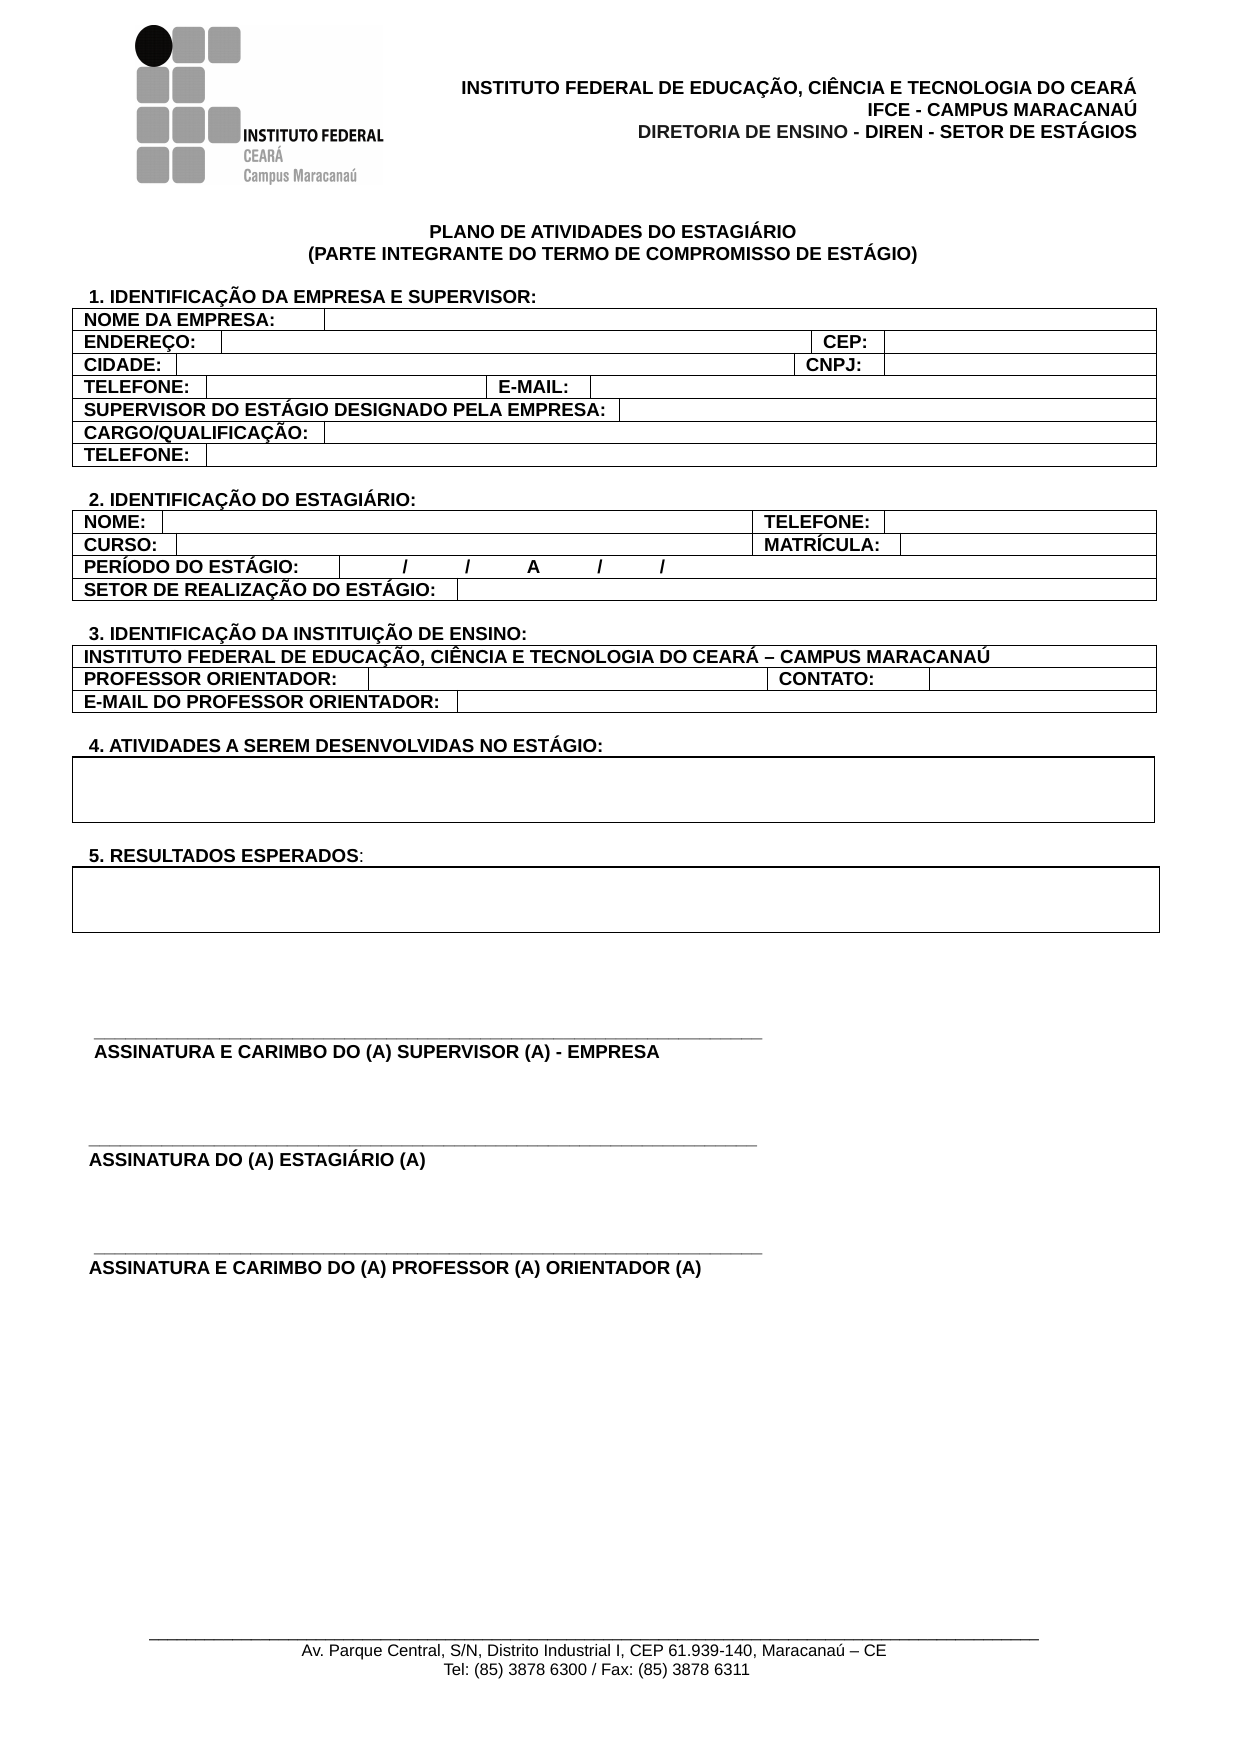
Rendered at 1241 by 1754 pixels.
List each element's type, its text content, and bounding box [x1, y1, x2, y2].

table_cell [620, 399, 1156, 421]
table_cell [885, 331, 1156, 353]
text ________________________________________________________________ [89, 1235, 1137, 1257]
table_cell [901, 534, 1156, 555]
table_cell [207, 444, 1156, 466]
table_cell [591, 376, 1156, 398]
table_cell PERÍODO DO ESTÁGIO: [73, 556, 339, 578]
table_header [73, 868, 1159, 932]
table_cell CIDADE: [73, 354, 176, 375]
table_cell TELEFONE: [73, 376, 206, 398]
table_cell E-MAIL: [487, 376, 590, 398]
table_cell [207, 376, 486, 398]
table_cell [222, 331, 811, 353]
text PLANO DE ATIVIDADES DO ESTAGIÁRIO [89, 221, 1137, 243]
table_cell TELEFONE: [73, 444, 206, 466]
table_cell ENDEREÇO: [73, 331, 221, 353]
table_cell CURSO: [73, 534, 176, 555]
table_header INSTITUTO FEDERAL DE EDUCAÇÃO, CIÊNCIA E TECNOLOGIA DO CEARÁ – CAMPUS MARACANAÚ [73, 646, 1156, 667]
text ________________________________________________________________ [89, 1127, 1137, 1149]
table_cell MATRÍCULA: [753, 534, 900, 555]
table_cell CNPJ: [795, 354, 884, 375]
table_cell [177, 534, 752, 555]
text 3. IDENTIFICAÇÃO DA INSTITUIÇÃO DE ENSINO: [89, 623, 1137, 644]
table_cell [177, 354, 794, 375]
table_cell PROFESSOR ORIENTADOR: [73, 668, 368, 690]
text ASSINATURA E CARIMBO DO (A) PROFESSOR (A) ORIENTADOR (A) [89, 1257, 1137, 1278]
table_cell CONTATO: [768, 668, 929, 690]
table_cell SETOR DE REALIZAÇÃO DO ESTÁGIO: [73, 579, 457, 600]
text ________________________________________________________________ [73, 1019, 1137, 1041]
table_cell E-MAIL DO PROFESSOR ORIENTADOR: [73, 691, 457, 712]
table_cell CEP: [812, 331, 884, 353]
table_header [73, 758, 1154, 822]
text 4. ATIVIDADES A SEREM DESENVOLVIDAS NO ESTÁGIO: [89, 735, 1137, 756]
table_cell / / A / / [340, 556, 1156, 578]
text 2. IDENTIFICAÇÃO DO ESTAGIÁRIO: [89, 488, 1137, 510]
table_header [325, 309, 1156, 330]
table_header [885, 511, 1156, 532]
table_cell SUPERVISOR DO ESTÁGIO DESIGNADO PELA EMPRESA: [73, 399, 619, 421]
text (PARTE INTEGRANTE DO TERMO DE COMPROMISSO DE ESTÁGIO) [89, 243, 1137, 264]
table_header NOME DA EMPRESA: [73, 309, 324, 330]
table_header NOME: [73, 511, 162, 532]
table_cell [930, 668, 1156, 690]
text ASSINATURA E CARIMBO DO (A) SUPERVISOR (A) - EMPRESA [73, 1041, 1137, 1062]
table_cell [458, 691, 1156, 712]
text 5. RESULTADOS ESPERADOS: [89, 845, 1137, 866]
table_cell CARGO/QUALIFICAÇÃO: [73, 422, 324, 443]
table_cell [325, 422, 1156, 443]
table_cell [369, 668, 767, 690]
text 1. IDENTIFICAÇÃO DA EMPRESA E SUPERVISOR: [89, 286, 1137, 307]
table_header [163, 511, 752, 532]
text ASSINATURA DO (A) ESTAGIÁRIO (A) [89, 1149, 1137, 1170]
table_cell [458, 579, 1156, 600]
table_cell [885, 354, 1156, 375]
table_header TELEFONE: [753, 511, 884, 532]
